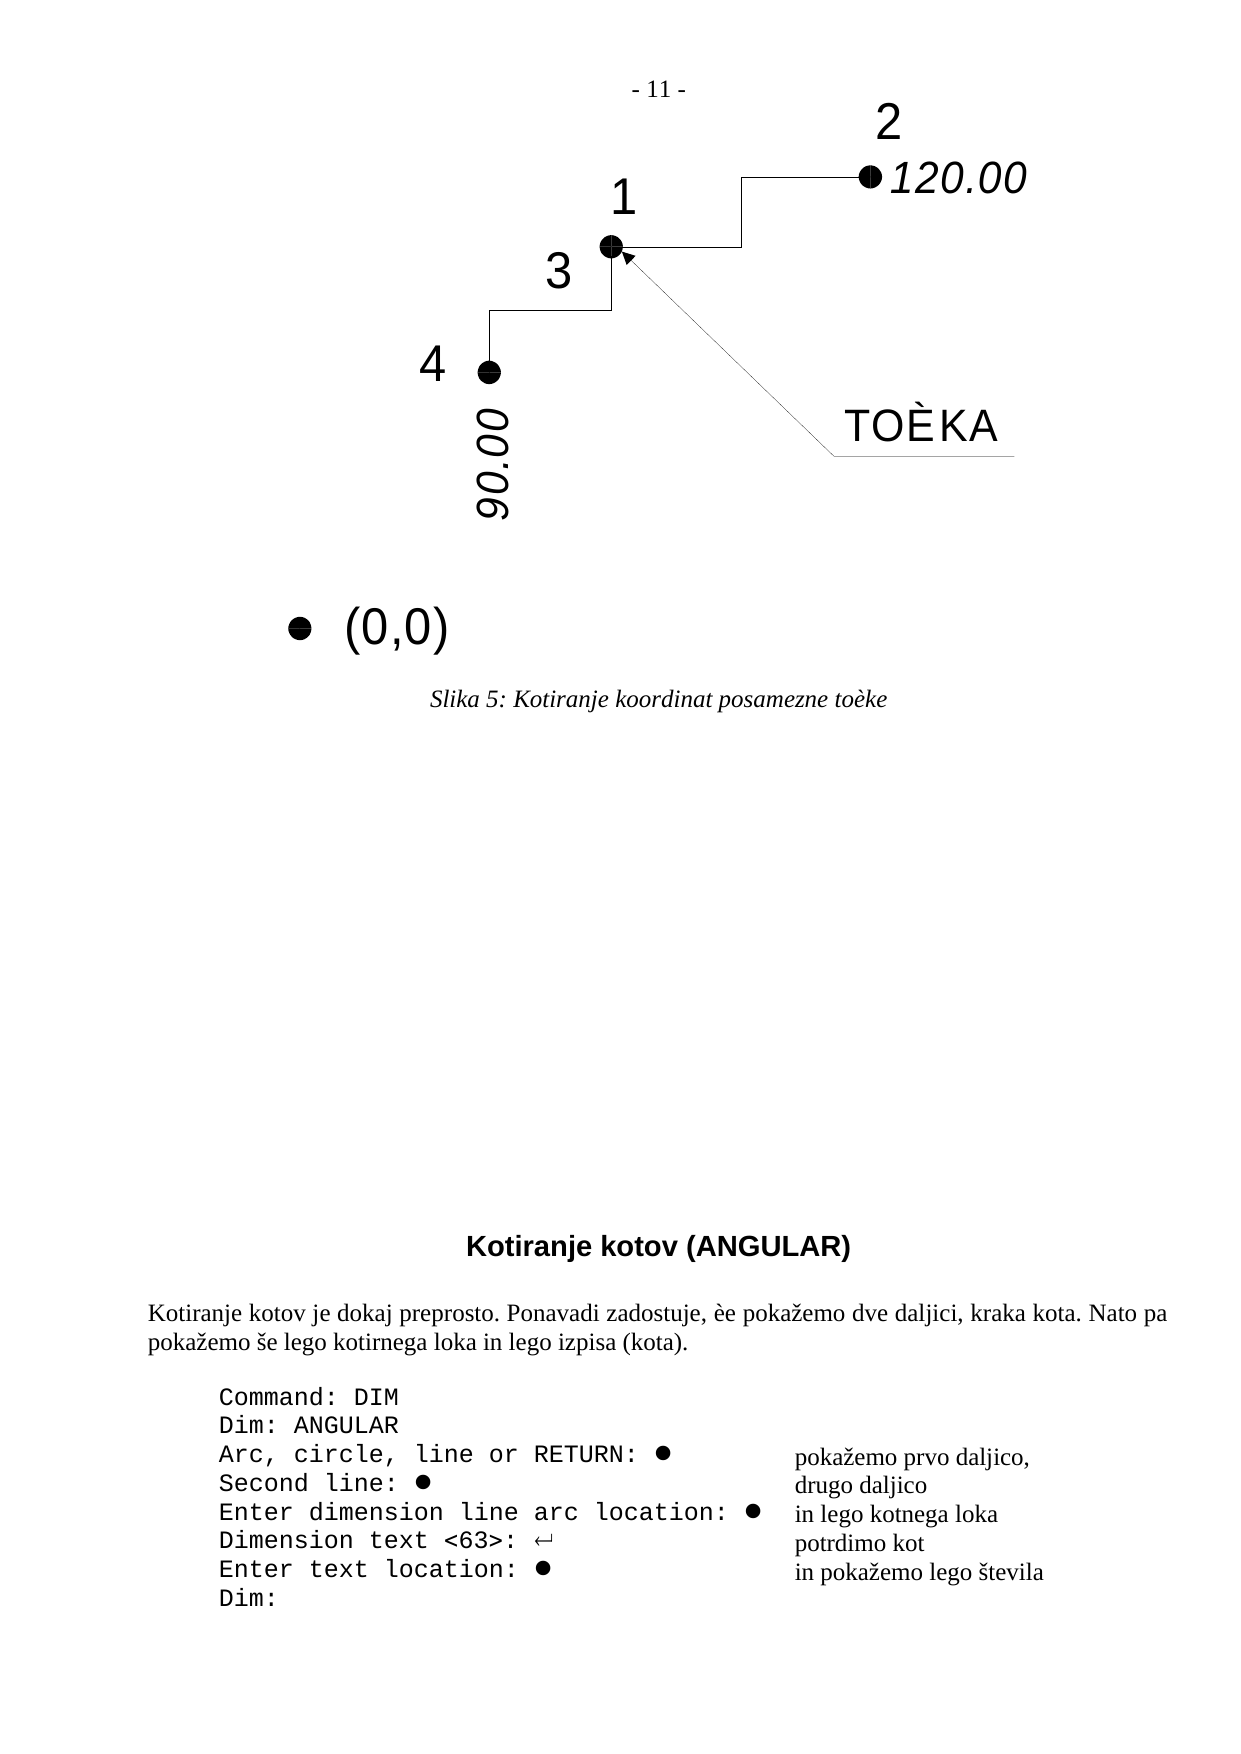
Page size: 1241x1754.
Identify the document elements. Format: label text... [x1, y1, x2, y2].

text Slika 5: Kotiranje koordinat posamezne toèke [148, 684, 1169, 713]
table_cell Dimension text 63:  [208, 1528, 783, 1557]
table_cell [783, 1586, 1152, 1614]
table_cell drugo daljico [783, 1471, 1152, 1499]
table_cell Enter dimension line arc location:  [208, 1499, 783, 1528]
table_cell Second line:  [208, 1471, 783, 1499]
table_header Command: DIM [208, 1384, 783, 1413]
text Kotiranje kotov je dokaj preprosto. Ponavadi zadostuje, èe pokažemo dve daljici, kraka kota. Nato pa pokažemo še lego kotirnega loka in lego izpisa (kota). [148, 1298, 1169, 1356]
table_cell Dim: [208, 1586, 783, 1614]
table_cell in lego kotnega loka [783, 1499, 1152, 1528]
table_cell potrdimo kot [783, 1528, 1152, 1557]
table_cell pokažemo prvo daljico, [783, 1442, 1152, 1471]
table_cell in pokažemo lego števila [783, 1557, 1152, 1586]
table_header [783, 1384, 1152, 1413]
subtitle Kotiranje kotov (ANGULAR) [148, 1229, 1169, 1263]
table_cell Dim: ANGULAR [208, 1413, 783, 1442]
table_cell Arc, circle, line or RETURN:  [208, 1442, 783, 1471]
table_cell [783, 1413, 1152, 1442]
table_cell Enter text location:  [208, 1557, 783, 1586]
